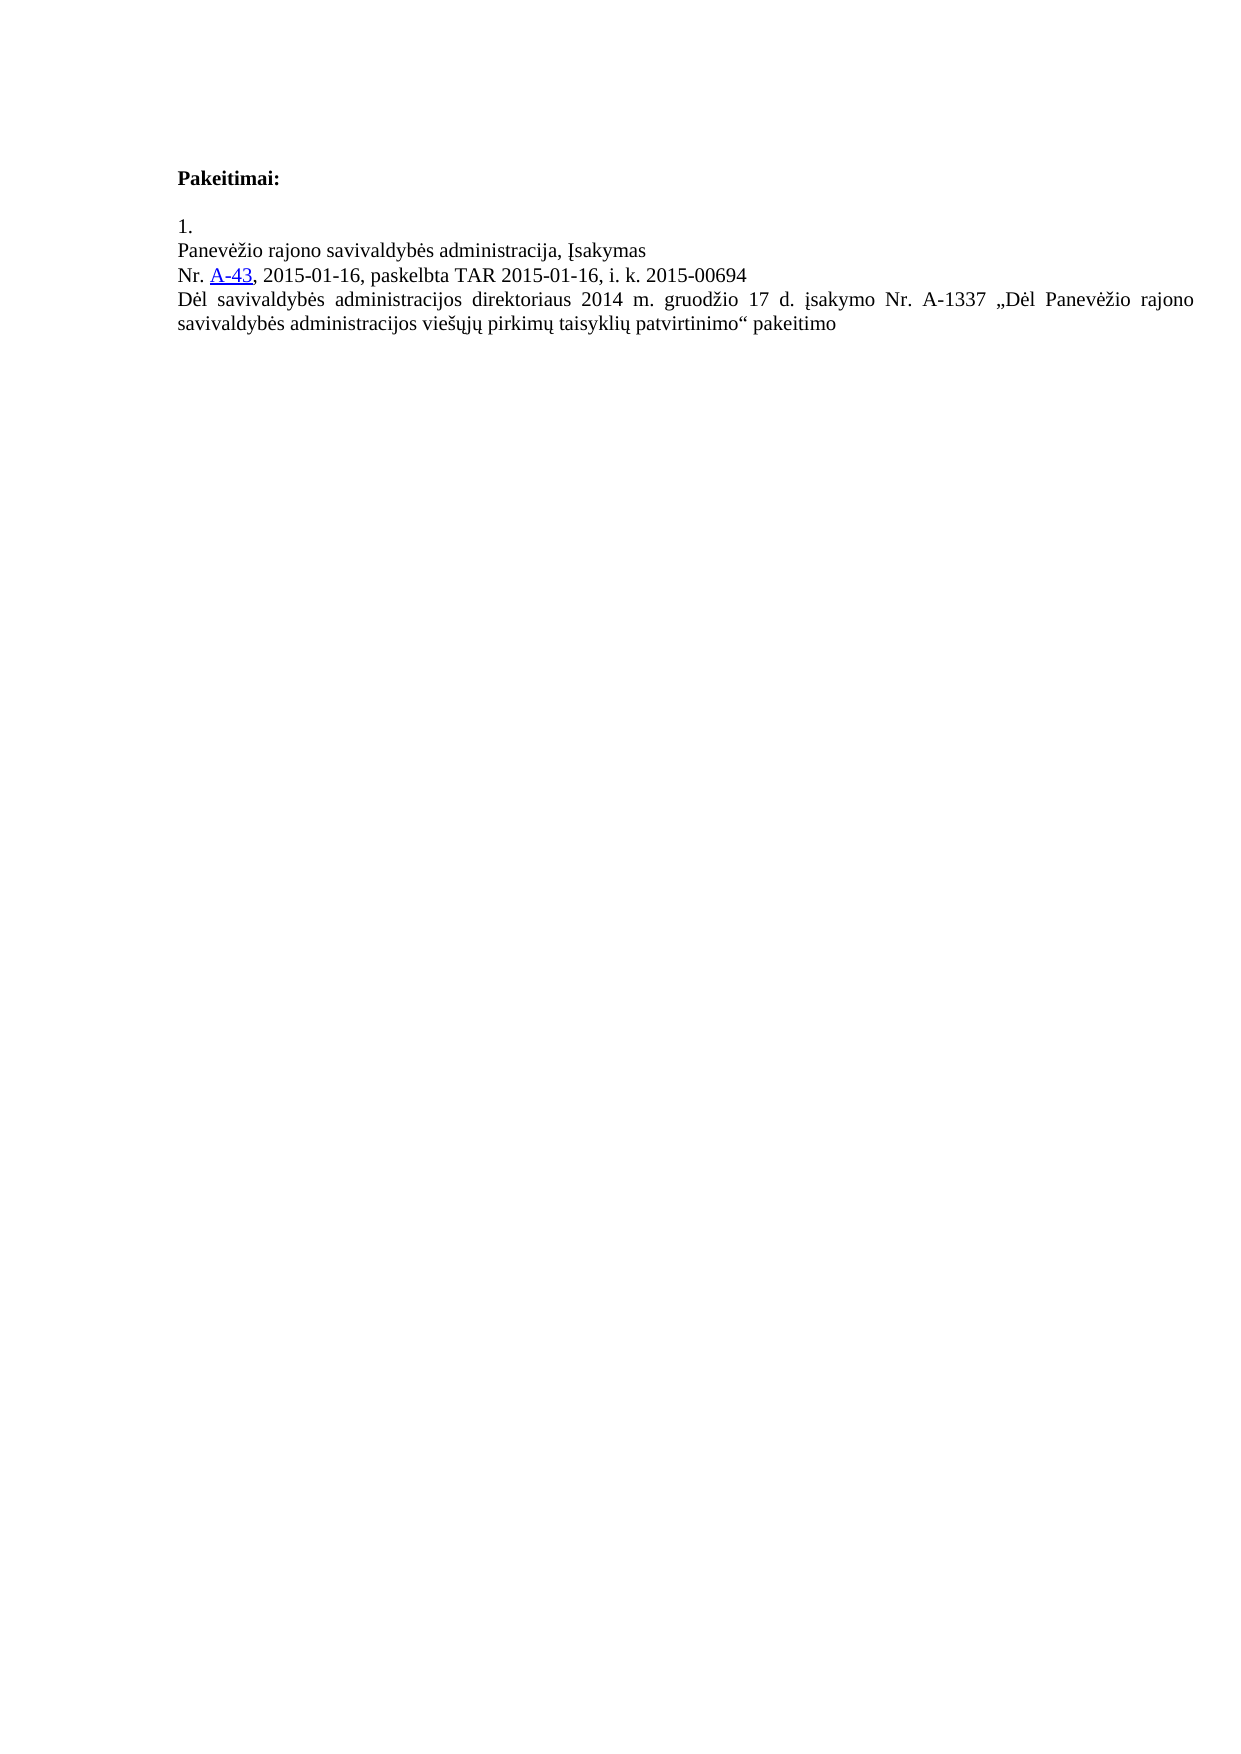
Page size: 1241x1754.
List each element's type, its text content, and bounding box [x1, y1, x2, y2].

text Dėl savivaldybės administracijos direktoriaus 2014 m. gruodžio 17 d. įsakymo Nr. A-1337 „Dėl Panevėžio rajono savivaldybės administracijos viešųjų pirkimų taisyklių patvirtinimo“ pakeitimo [177, 287, 1196, 335]
text Nr. A-43, 2015-01-16, paskelbta TAR 2015-01-16, i. k. 2015-00694 [177, 262, 1196, 287]
text Panevėžio rajono savivaldybės administracija, Įsakymas [177, 238, 1196, 262]
text Pakeitimai: [177, 166, 1196, 190]
text 1. [177, 214, 1196, 238]
